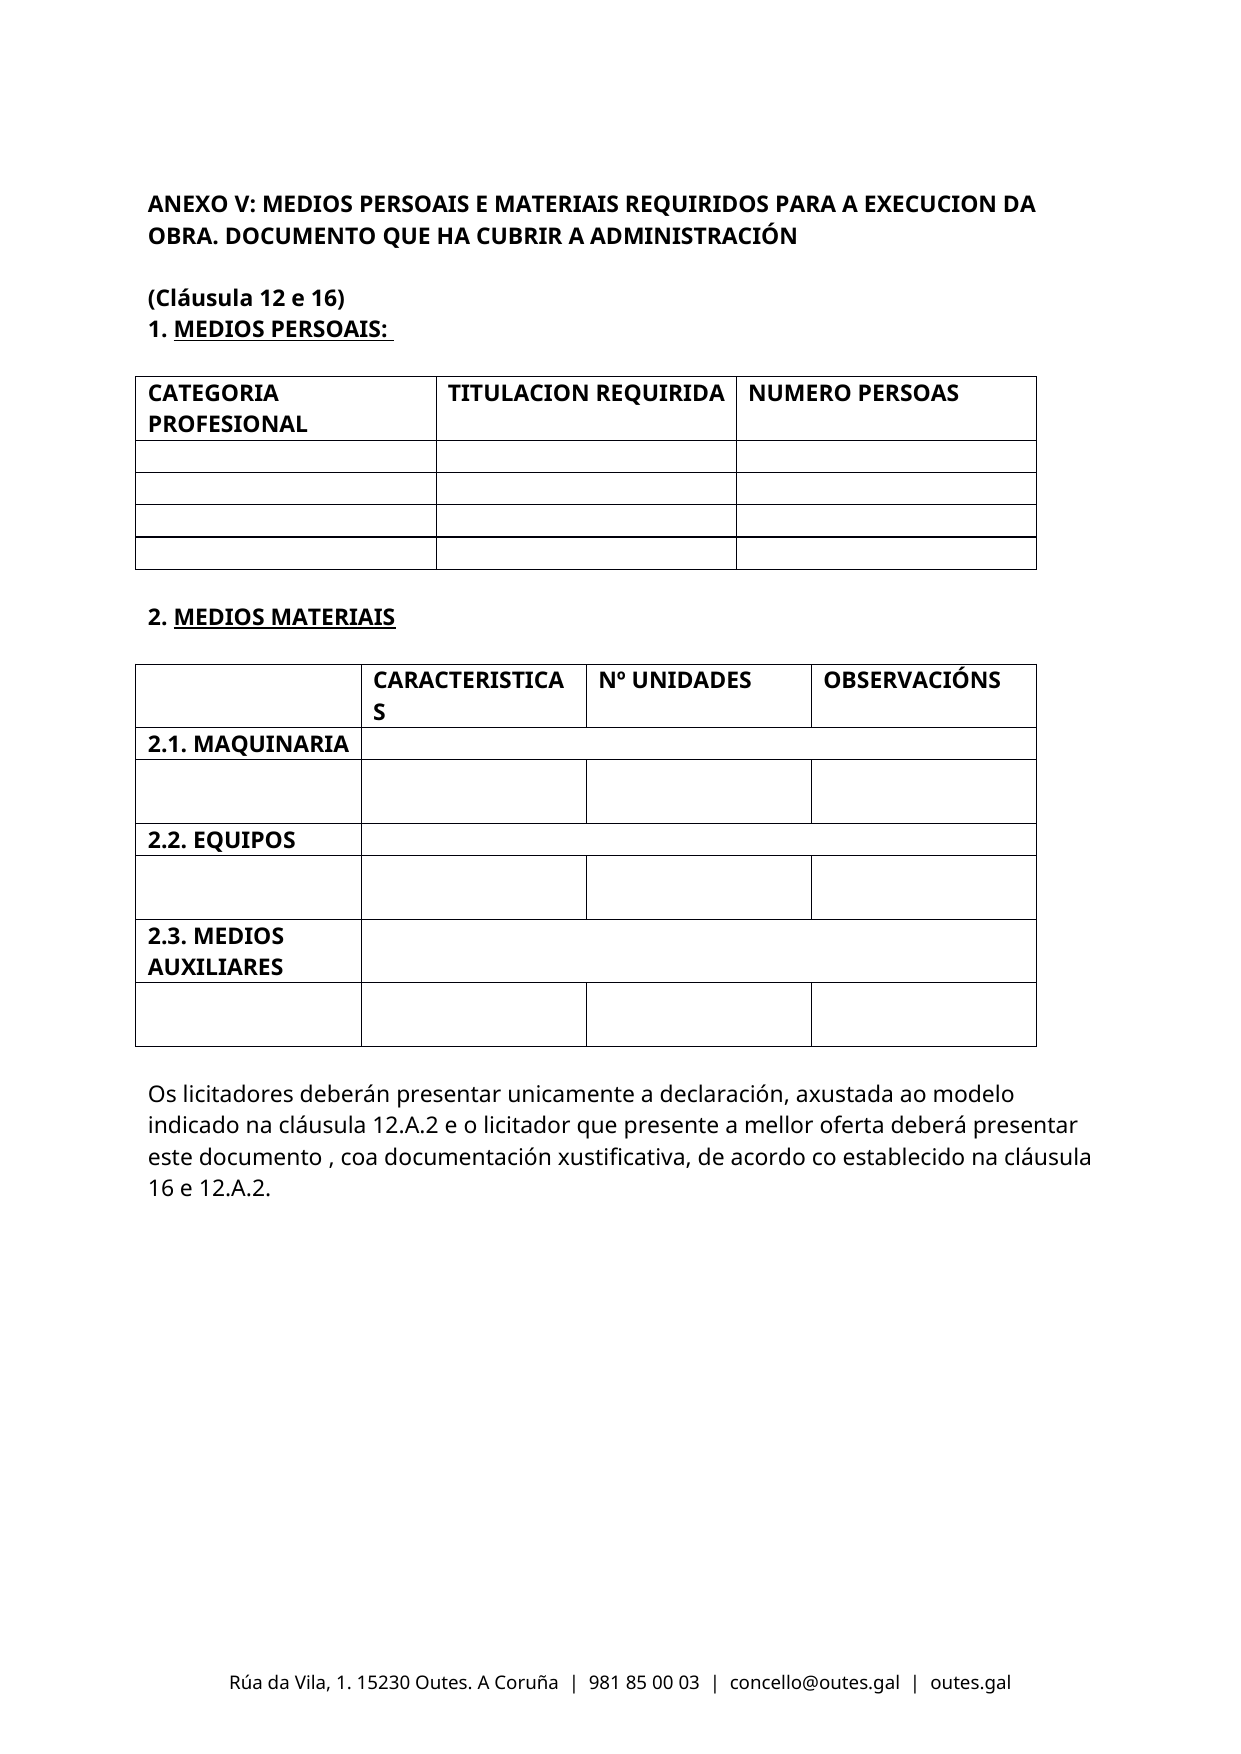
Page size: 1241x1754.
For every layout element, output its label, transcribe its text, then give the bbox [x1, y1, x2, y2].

table_cell [737, 441, 1036, 472]
table_header CATEGORIA PROFESIONAL [136, 377, 436, 439]
table_cell [136, 441, 436, 472]
table_cell [437, 538, 736, 569]
table_cell [136, 983, 361, 1046]
table_cell [362, 824, 1036, 855]
table_cell [437, 441, 736, 472]
table_header TITULACION REQUIRIDA [437, 377, 736, 439]
table_cell [136, 505, 436, 536]
table_cell [362, 760, 586, 823]
table_cell [437, 505, 736, 536]
table_cell [136, 856, 361, 919]
text 2. MEDIOS MATERIAIS [148, 601, 1093, 632]
table_header NUMERO PERSOAS [737, 377, 1036, 439]
table_header Nº UNIDADES [587, 665, 811, 727]
text 1. MEDIOS PERSOAIS: [148, 313, 1093, 345]
table_cell [587, 983, 811, 1046]
table_cell [362, 728, 1036, 759]
table_cell [737, 505, 1036, 536]
table_cell [136, 538, 436, 569]
table_cell [362, 920, 1036, 982]
table_cell [812, 856, 1036, 919]
table_cell [737, 473, 1036, 504]
table_cell [136, 760, 361, 823]
table_header CARACTERISTICAS [362, 665, 586, 727]
text (Cláusula 12 e 16) [148, 282, 1093, 313]
table_cell [587, 856, 811, 919]
table_cell [587, 760, 811, 823]
table_cell [812, 983, 1036, 1046]
table_cell [812, 760, 1036, 823]
table_cell [136, 473, 436, 504]
text Os licitadores deberán presentar unicamente a declaración, axustada ao modelo indicado na cláusula 12.A.2 e o licitador que presente a mellor oferta deberá presentar este documento , coa documentación xustificativa, de acordo co establecido na cláusula 16 e 12.A.2. [148, 1078, 1093, 1203]
table_cell [362, 983, 586, 1046]
table_cell 2.2. EQUIPOS [136, 824, 361, 855]
table_header [136, 665, 361, 727]
table_cell 2.1. MAQUINARIA [136, 728, 361, 759]
table_cell [437, 473, 736, 504]
table_cell 2.3. MEDIOS AUXILIARES [136, 920, 361, 982]
table_cell [737, 538, 1036, 569]
table_cell [362, 856, 586, 919]
table_header OBSERVACIÓNS [812, 665, 1036, 727]
text ANEXO V: MEDIOS PERSOAIS E MATERIAIS REQUIRIDOS PARA A EXECUCION DA OBRA. DOCUMENTO QUE HA CUBRIR A ADMINISTRACIÓN [148, 188, 1093, 251]
